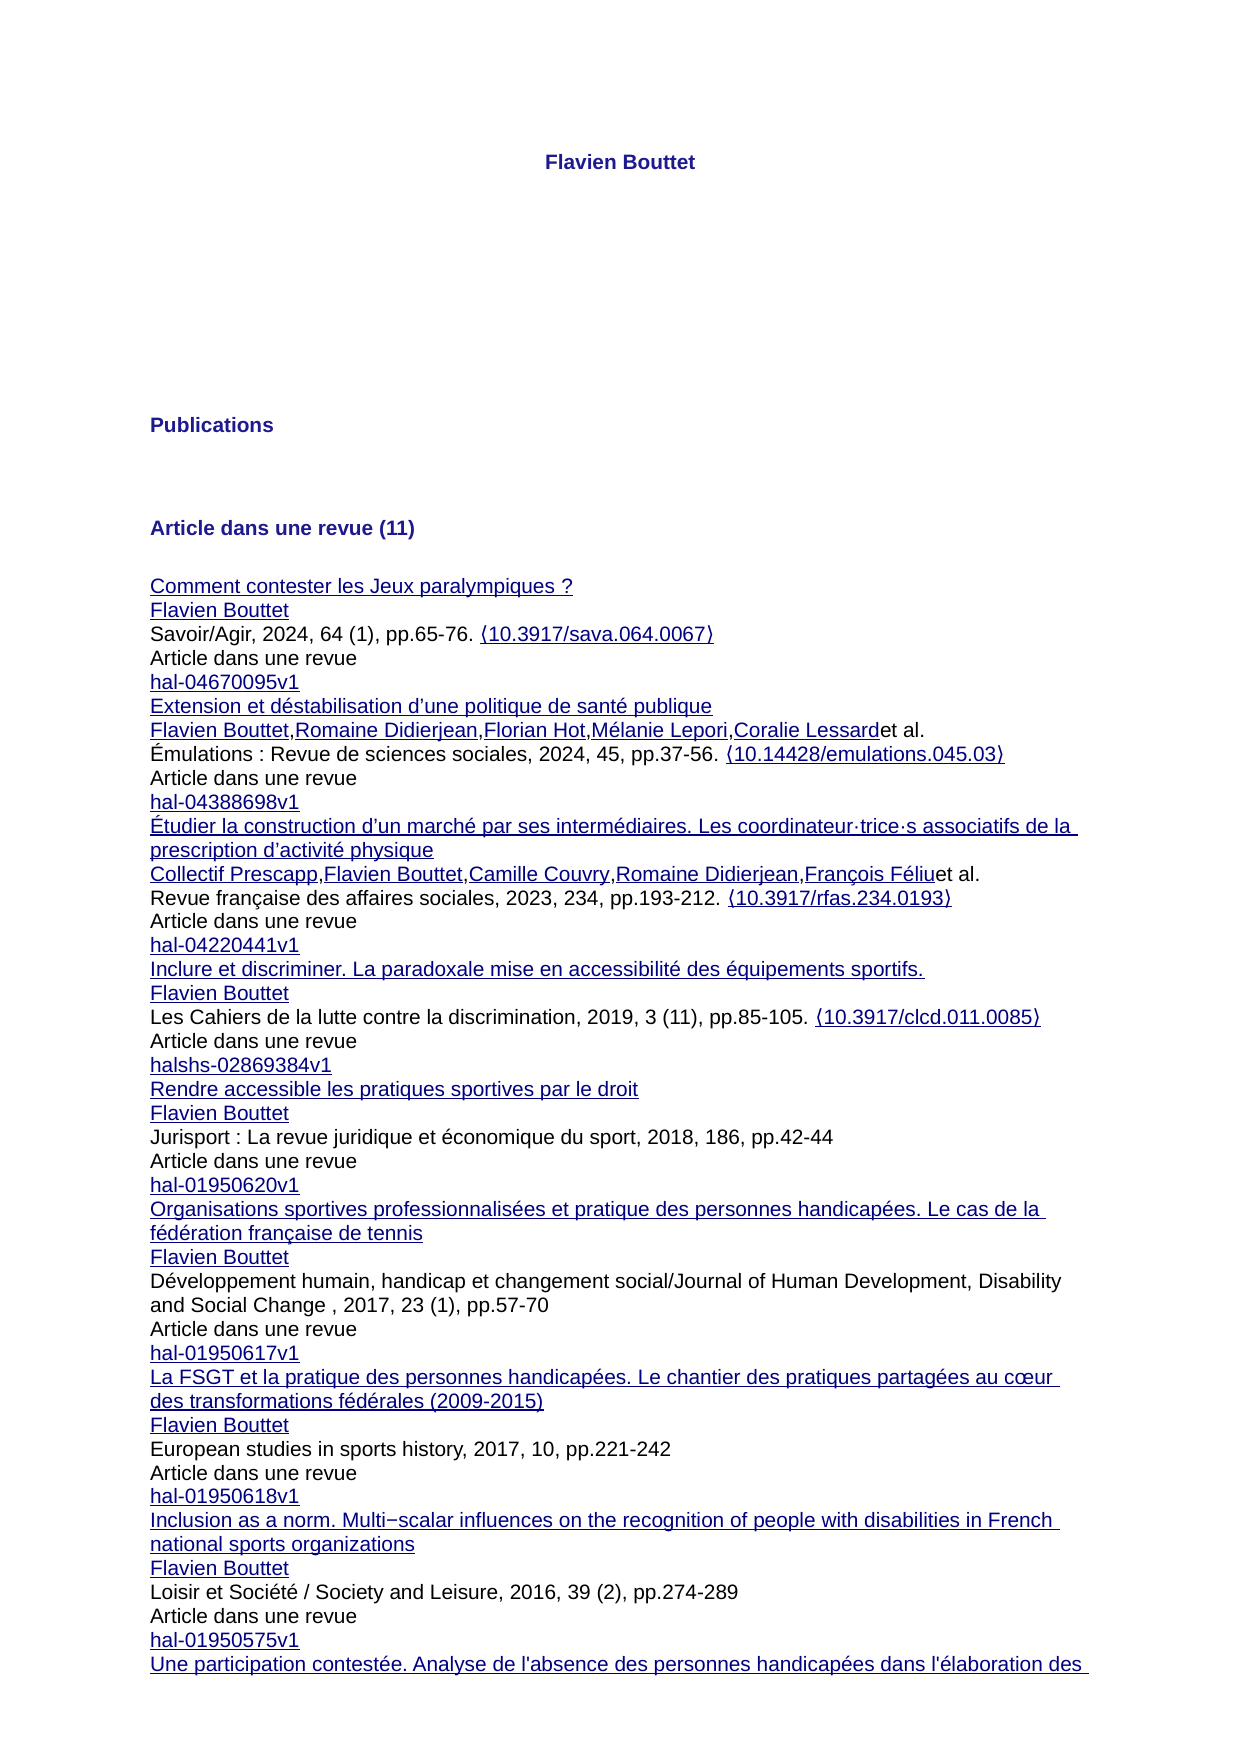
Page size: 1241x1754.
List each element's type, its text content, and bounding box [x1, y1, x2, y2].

table_cell Inclure et discriminer. La paradoxale mise en accessibilité des équipements sportifs. Flavien Bouttet Les Cahiers de la lutte contre la discrimination, 2019, 3 (11), pp.85-105. ⟨10.3917/clcd.011.0085⟩ Article dans une revue halshs-02869384v1 [150, 957, 1090, 1077]
table_cell Une participation contestée. Analyse de l'absence des personnes handicapées dans l'élaboration des [150, 1652, 1090, 1676]
table_cell La FSGT et la pratique des personnes handicapées. Le chantier des pratiques partagées au cœur des transformations fédérales (2009-2015) Flavien Bouttet European studies in sports history, 2017, 10, pp.221-242 Article dans une revue hal-01950618v1 [150, 1365, 1090, 1508]
table_cell Extension et déstabilisation d’une politique de santé publique Flavien Bouttet,Romaine Didierjean,Florian Hot,Mélanie Lepori,Coralie Lessardet al. Émulations : Revue de sciences sociales, 2024, 45, pp.37-56. ⟨10.14428/emulations.045.03⟩ Article dans une revue hal-04388698v1 [150, 694, 1090, 813]
table_cell Étudier la construction d’un marché par ses intermédiaires. Les coordinateur·trice·s associatifs de la prescription d’activité physique Collectif Prescapp,Flavien Bouttet,Camille Couvry,Romaine Didierjean,François Féliuet al. Revue française des affaires sociales, 2023, 234, pp.193-212. ⟨10.3917/rfas.234.0193⟩ Article dans une revue hal-04220441v1 [150, 814, 1090, 957]
table_cell Inclusion as a norm. Multi−scalar influences on the recognition of people with disabilities in French national sports organizations Flavien Bouttet Loisir et Société / Society and Leisure, 2016, 39 (2), pp.274-289 Article dans une revue hal-01950575v1 [150, 1508, 1090, 1652]
subtitle Flavien Bouttet [150, 150, 1090, 174]
subtitle Publications [150, 412, 1090, 436]
subtitle Article dans une revue (11) [150, 516, 1090, 539]
table_cell Rendre accessible les pratiques sportives par le droit Flavien Bouttet Jurisport : La revue juridique et économique du sport, 2018, 186, pp.42-44 Article dans une revue hal-01950620v1 [150, 1077, 1090, 1197]
table_header Comment contester les Jeux paralympiques ? Flavien Bouttet Savoir/Agir, 2024, 64 (1), pp.65-76. ⟨10.3917/sava.064.0067⟩ Article dans une revue hal-04670095v1 [150, 574, 1090, 694]
table_cell Organisations sportives professionnalisées et pratique des personnes handicapées. Le cas de la fédération française de tennis Flavien Bouttet Développement humain, handicap et changement social/Journal of Human Development, Disability and Social Change , 2017, 23 (1), pp.57-70 Article dans une revue hal-01950617v1 [150, 1197, 1090, 1364]
